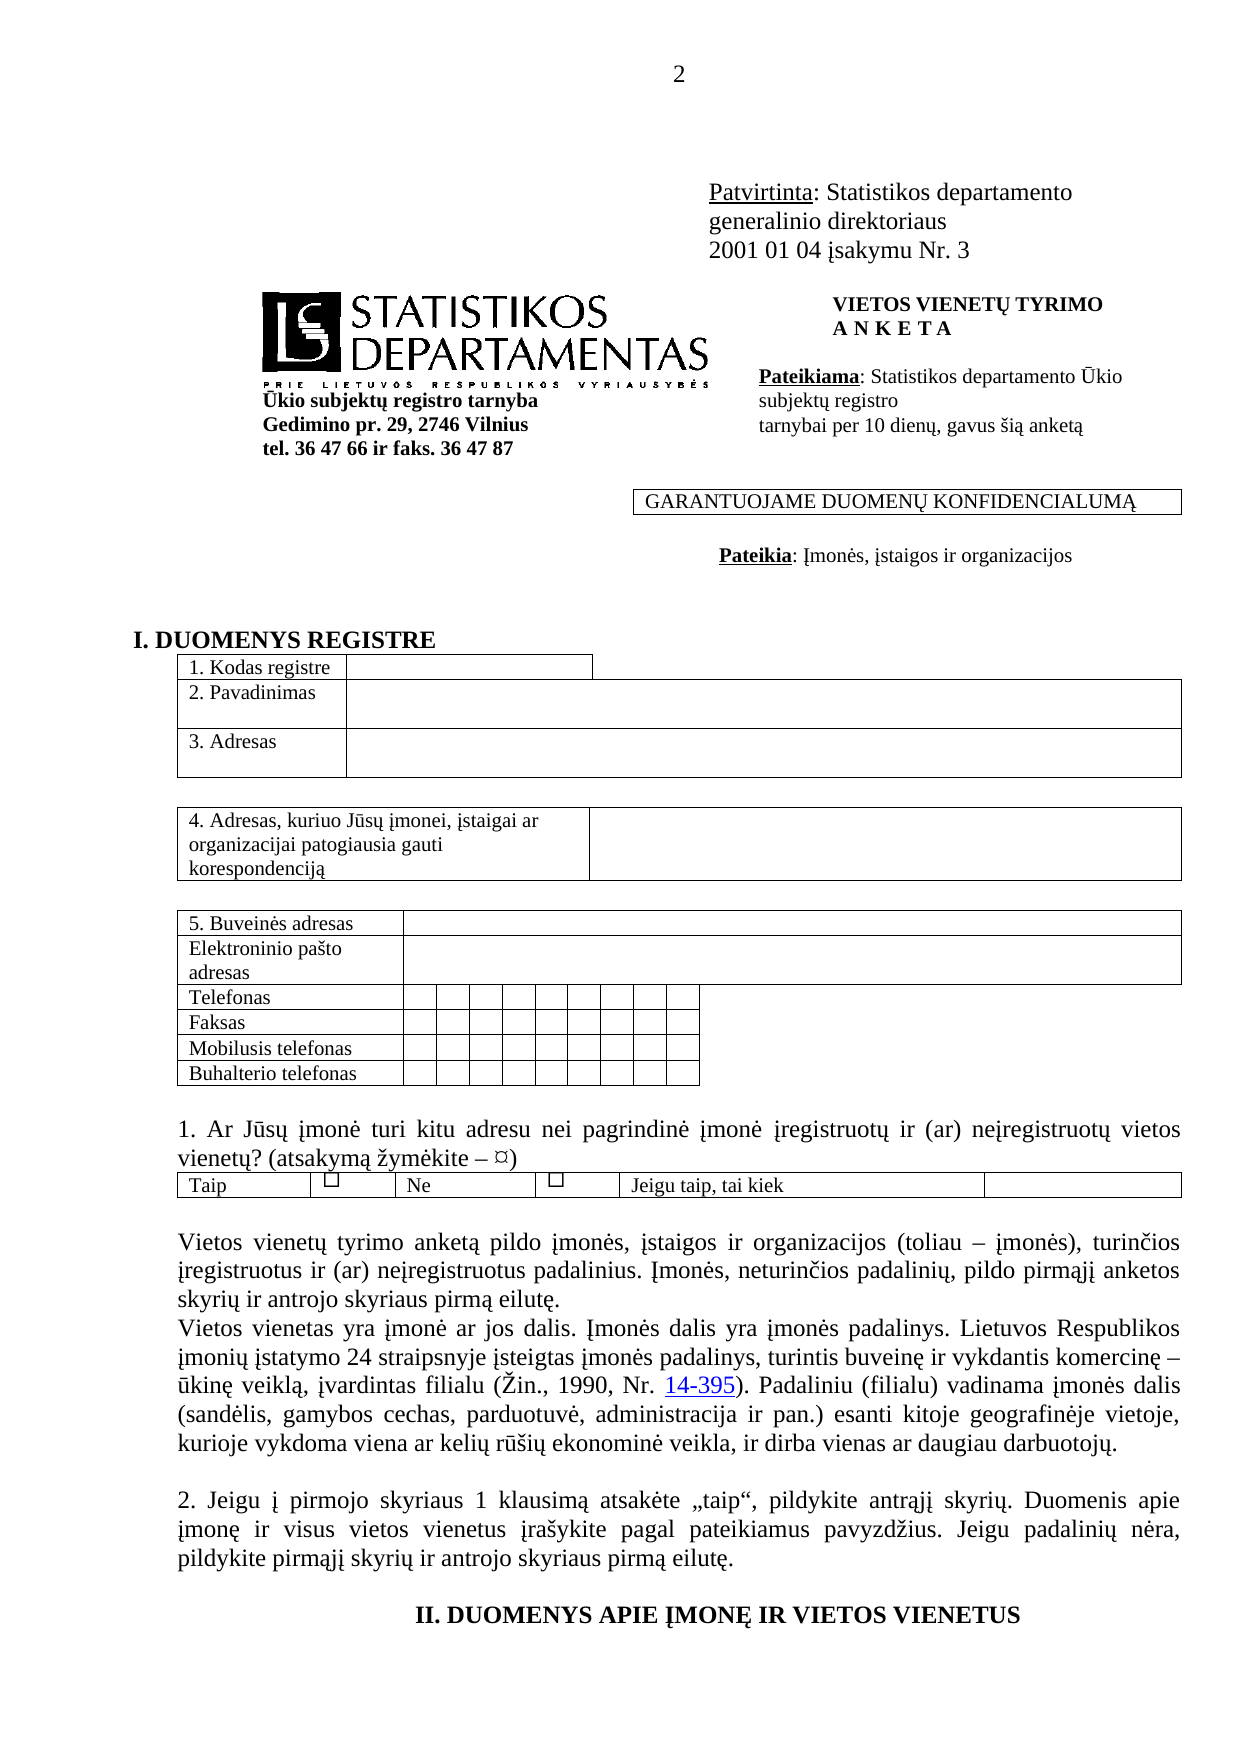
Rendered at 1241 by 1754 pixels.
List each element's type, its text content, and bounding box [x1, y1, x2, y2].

table_cell [601, 1010, 633, 1034]
table_cell Elektroninio pašto adresas [178, 936, 403, 984]
table_cell [470, 1010, 502, 1034]
table_cell [667, 1035, 699, 1059]
table_cell Mobilusis telefonas [178, 1035, 403, 1059]
table_cell [700, 1009, 1181, 1034]
table_header [593, 654, 1181, 679]
table_cell [404, 936, 1181, 984]
table_header Jeigu taip, tai kiek [620, 1173, 984, 1197]
table_cell [437, 985, 469, 1009]
table_cell [601, 1035, 633, 1059]
table_header Ne [396, 1173, 535, 1197]
table_cell [700, 1060, 1181, 1084]
table_cell Telefonas [178, 985, 403, 1009]
table_cell [404, 1035, 436, 1059]
table_cell [568, 985, 600, 1009]
table_header [404, 911, 1181, 935]
table_cell [347, 680, 1181, 728]
table_header [590, 808, 1181, 880]
table_cell [437, 1061, 469, 1084]
text Vietos vienetas yra įmonė ar jos dalis. Įmonės dalis yra įmonės padalinys. Lietuvos Respublikos įmonių įstatymo 24 straipsnyje įsteigtas įmonės padalinys, turintis buveinę ir vykdantis komercinę – ūkinę veiklą, įvardintas filialu (Žin., 1990, Nr. 14-395). Padaliniu (filialu) vadinama įmonės dalis (sandėlis, gamybos cechas, parduotuvė, administracija ir pan.) esanti kitoje geografinėje vietoje, kurioje vykdoma viena ar kelių rūšių ekonominė veikla, ir dirba vienas ar daugiau darbuotojų. [177, 1313, 1181, 1457]
table_cell 2. Pavadinimas [178, 680, 346, 728]
table_cell [470, 985, 502, 1009]
text 1. Ar Jūsų įmonė turi kitu adresu nei pagrindinė įmonė įregistruotų ir (ar) neįregistruotų vietos vienetų? (atsakymą žymėkite – ) [177, 1114, 1181, 1172]
text 2. Jeigu į pirmojo skyriaus 1 klausimą atsakėte „taip“, pildykite antrąjį skyrių. Duomenis apie įmonę ir visus vietos vienetus įrašykite pagal pateikiamus pavyzdžius. Jeigu padalinių nėra, pildykite pirmąjį skyrių ir antrojo skyriaus pirmą eilutę. [177, 1486, 1181, 1572]
text 2001 01 04 įsakymu Nr. 3 [177, 235, 1181, 263]
table_header VIETOS VIENETŲ TYRIMO ANKETA Pateikiama: Statistikos departamento Ūkio subjektų registro tarnybai per 10 dienų, gavus šią anketą [748, 292, 1181, 460]
table_cell [568, 1035, 600, 1059]
text Vietos vienetų tyrimo anketą pildo įmonės, įstaigos ir organizacijos (toliau – įmonės), turinčios įregistruotus ir (ar) neįregistruotus padalinius. Įmonės, neturinčios padalinių, pildo pirmąjį anketos skyrių ir antrojo skyriaus pirmą eilutę. [177, 1227, 1181, 1313]
table_cell [700, 985, 1181, 1009]
table_cell [470, 1035, 502, 1059]
table_header GARANTUOJAME DUOMENŲ KONFIDENCIALUMĄ [634, 490, 1181, 513]
table_cell [536, 1061, 567, 1084]
table_cell [347, 729, 1181, 777]
table_header 1. Kodas registre [178, 655, 346, 679]
table_cell Faksas [178, 1010, 403, 1034]
table_cell [503, 985, 535, 1009]
table_cell [470, 1061, 502, 1084]
table_cell [634, 1035, 666, 1059]
table_header [347, 655, 592, 679]
table_cell [700, 1034, 1181, 1059]
table_cell [634, 1010, 666, 1034]
table_header [985, 1173, 1181, 1197]
text Patvirtinta: Statistikos departamento generalinio direktoriaus [709, 177, 1181, 235]
table_header Ūkio subjektų registro tarnyba Gedimino pr. 29, 2746 Vilnius tel. 36 47 66 ir faks. 36 47 87 [177, 292, 723, 460]
table_cell [568, 1010, 600, 1034]
table_cell [503, 1010, 535, 1034]
table_cell [536, 1035, 567, 1059]
table_cell [503, 1035, 535, 1059]
table_cell [536, 985, 567, 1009]
table_header 4. Adresas, kuriuo Jūsų įmonei, įstaigai ar organizacijai patogiausia gauti korespondenciją [178, 808, 589, 880]
table_cell [601, 1061, 633, 1084]
table_header [723, 292, 747, 460]
table_cell [437, 1010, 469, 1034]
table_cell [601, 985, 633, 1009]
table_cell [437, 1035, 469, 1059]
table_cell [667, 1061, 699, 1084]
text I. DUOMENYS REGISTRE [59, 625, 1181, 654]
table_cell [536, 1010, 567, 1034]
table_header  [311, 1173, 395, 1197]
table_header Pateikia: Įmonės, įstaigos ir organizacijos [634, 543, 1181, 567]
table_cell [667, 1010, 699, 1034]
table_cell [503, 1061, 535, 1084]
table_cell [568, 1061, 600, 1084]
table_cell [634, 1061, 666, 1084]
table_header 5. Buveinės adresas [178, 911, 403, 935]
text II. DUOMENYS APIE ĮMONĘ IR VIETOS VIENETUS [177, 1601, 1181, 1629]
table_header Taip [178, 1173, 310, 1197]
table_cell [404, 1010, 436, 1034]
table_cell [404, 985, 436, 1009]
table_cell [634, 985, 666, 1009]
table_cell [667, 985, 699, 1009]
table_cell Buhalterio telefonas [178, 1061, 403, 1084]
table_cell 3. Adresas [178, 729, 346, 777]
table_cell [404, 1061, 436, 1084]
table_header  [536, 1173, 619, 1197]
